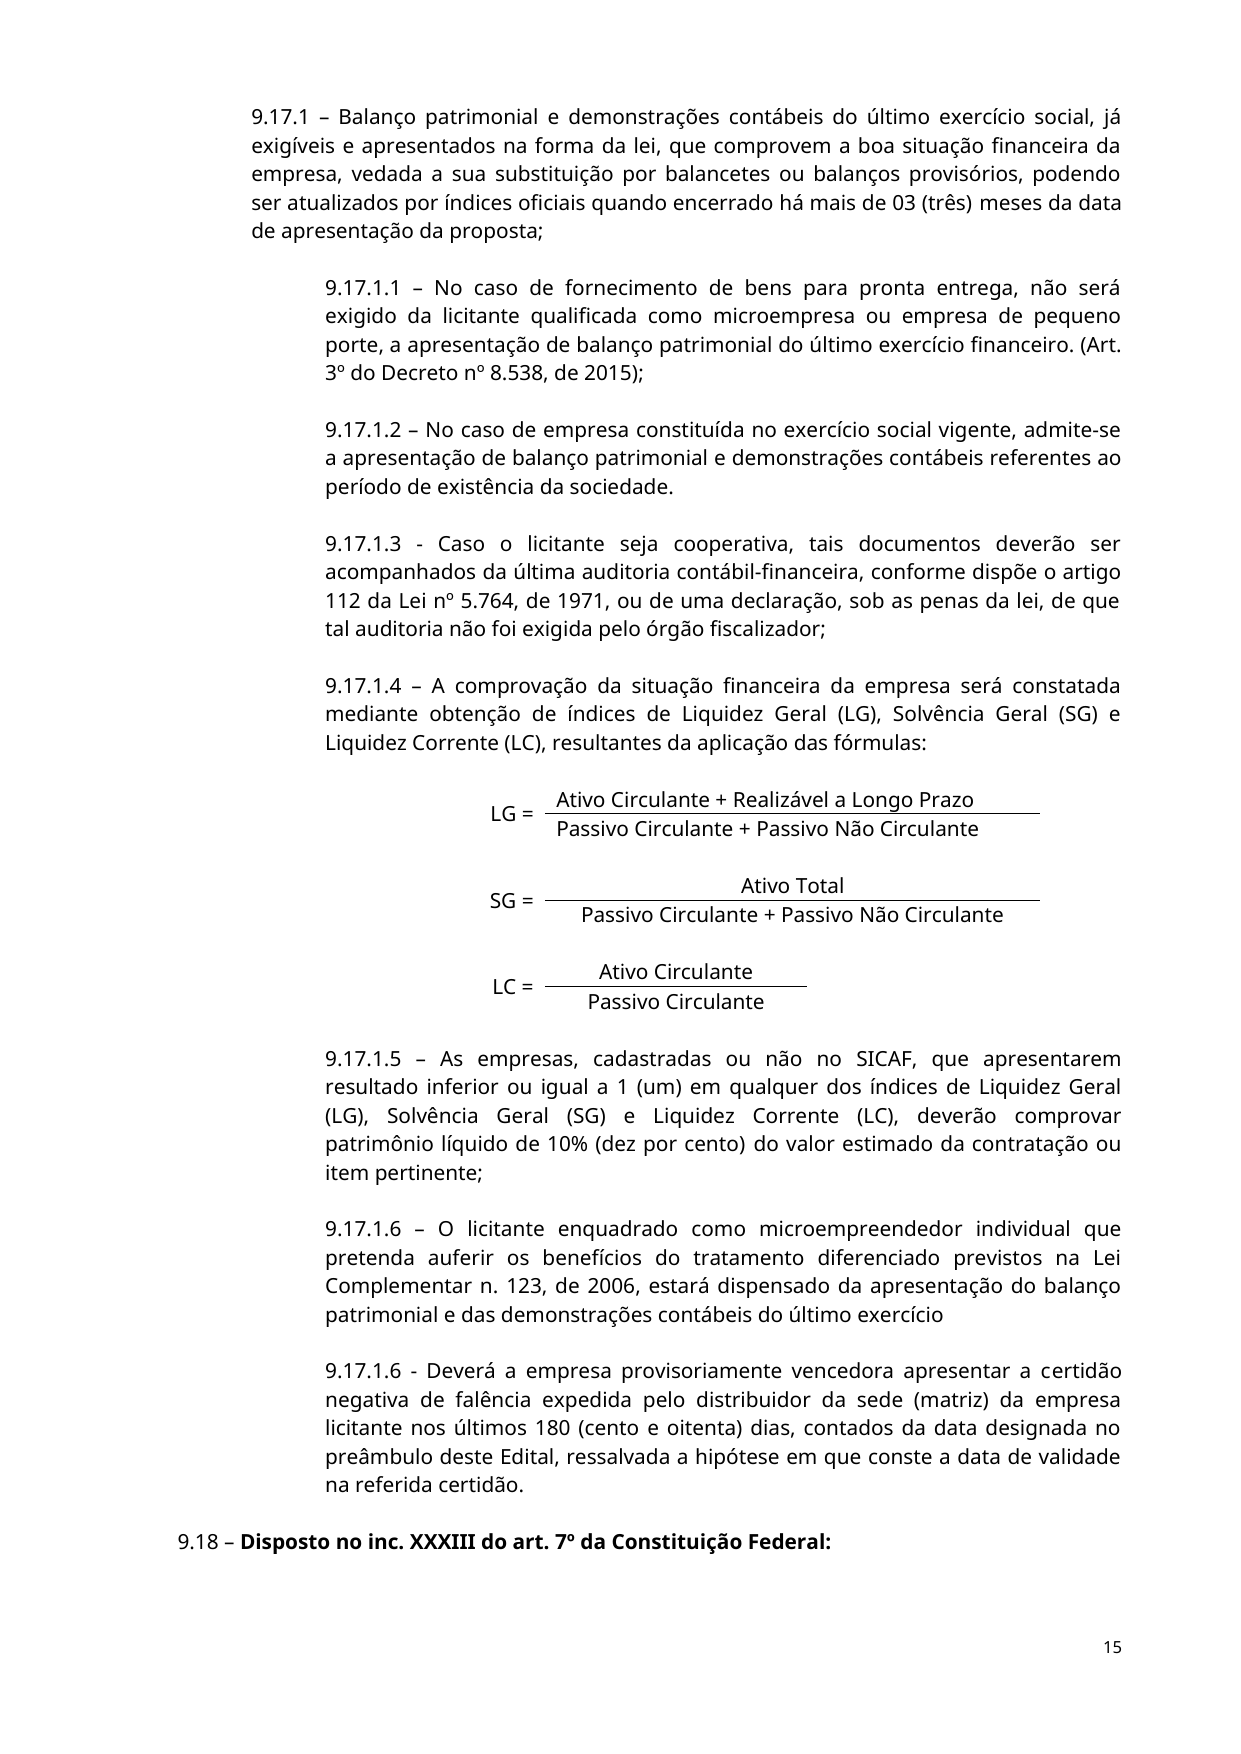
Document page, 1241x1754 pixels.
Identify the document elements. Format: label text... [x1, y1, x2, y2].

text 9.18 – Disposto no inc. XXXIII do art. 7º da Constituição Federal: [177, 1527, 1122, 1556]
table_cell Passivo Circulante [545, 987, 807, 1015]
text 9.17.1.1 – No caso de fornecimento de bens para pronta entrega, não será exigido da licitante qualificada como microempresa ou empresa de pequeno porte, a apresentação de balanço patrimonial do último exercício financeiro. (Art. 3º do Decreto nº 8.538, de 2015); [325, 273, 1122, 387]
table_header SG = [341, 871, 545, 929]
text 9.17.1.5 – As empresas, cadastradas ou não no SICAF, que apresentarem resultado inferior ou igual a 1 (um) em qualquer dos índices de Liquidez Geral (LG), Solvência Geral (SG) e Liquidez Corrente (LC), deverão comprovar patrimônio líquido de 10% (dez por cento) do valor estimado da contratação ou item pertinente; [325, 1044, 1122, 1186]
text 9.17.1 – Balanço patrimonial e demonstrações contábeis do último exercício social, já exigíveis e apresentados na forma da lei, que comprovem a boa situação financeira da empresa, vedada a sua substituição por balancetes ou balanços provisórios, podendo ser atualizados por índices oficiais quando encerrado há mais de 03 (três) meses da data de apresentação da proposta; [251, 102, 1122, 244]
text 9.17.1.6 – O licitante enquadrado como microempreendedor individual que pretenda auferir os benefícios do tratamento diferenciado previstos na Lei Complementar n. 123, de 2006, estará dispensado da apresentação do balanço patrimonial e das demonstrações contábeis do último exercício [325, 1214, 1122, 1328]
text 9.17.1.3 - Caso o licitante seja cooperativa, tais documentos deverão ser acompanhados da última auditoria contábil-financeira, conforme dispõe o artigo 112 da Lei nº 5.764, de 1971, ou de uma declaração, sob as penas da lei, de que tal auditoria não foi exigida pelo órgão fiscalizador; [325, 529, 1122, 643]
text 9.17.1.6 - Deverá a empresa provisoriamente vencedora apresentar a certidão negativa de falência expedida pelo distribuidor da sede (matriz) da empresa licitante nos últimos 180 (cento e oitenta) dias, contados da data designada no preâmbulo deste Edital, ressalvada a hipótese em que conste a data de validade na referida certidão. [325, 1357, 1122, 1499]
text 9.17.1.2 – No caso de empresa constituída no exercício social vigente, admite-se a apresentação de balanço patrimonial e demonstrações contábeis referentes ao período de existência da sociedade. [325, 415, 1122, 500]
table_header Ativo Circulante + Realizável a Longo Prazo [545, 785, 1040, 813]
table_header LG = [348, 785, 545, 843]
table_cell Passivo Circulante + Passivo Não Circulante [545, 814, 1040, 843]
text 9.17.1.4 – A comprovação da situação financeira da empresa será constatada mediante obtenção de índices de Liquidez Geral (LG), Solvência Geral (SG) e Liquidez Corrente (LC), resultantes da aplicação das fórmulas: [325, 671, 1122, 756]
table_cell Passivo Circulante + Passivo Não Circulante [545, 901, 1040, 929]
table_header LC = [436, 958, 545, 1015]
table_header Ativo Circulante [545, 958, 807, 986]
table_header Ativo Total [545, 871, 1040, 899]
